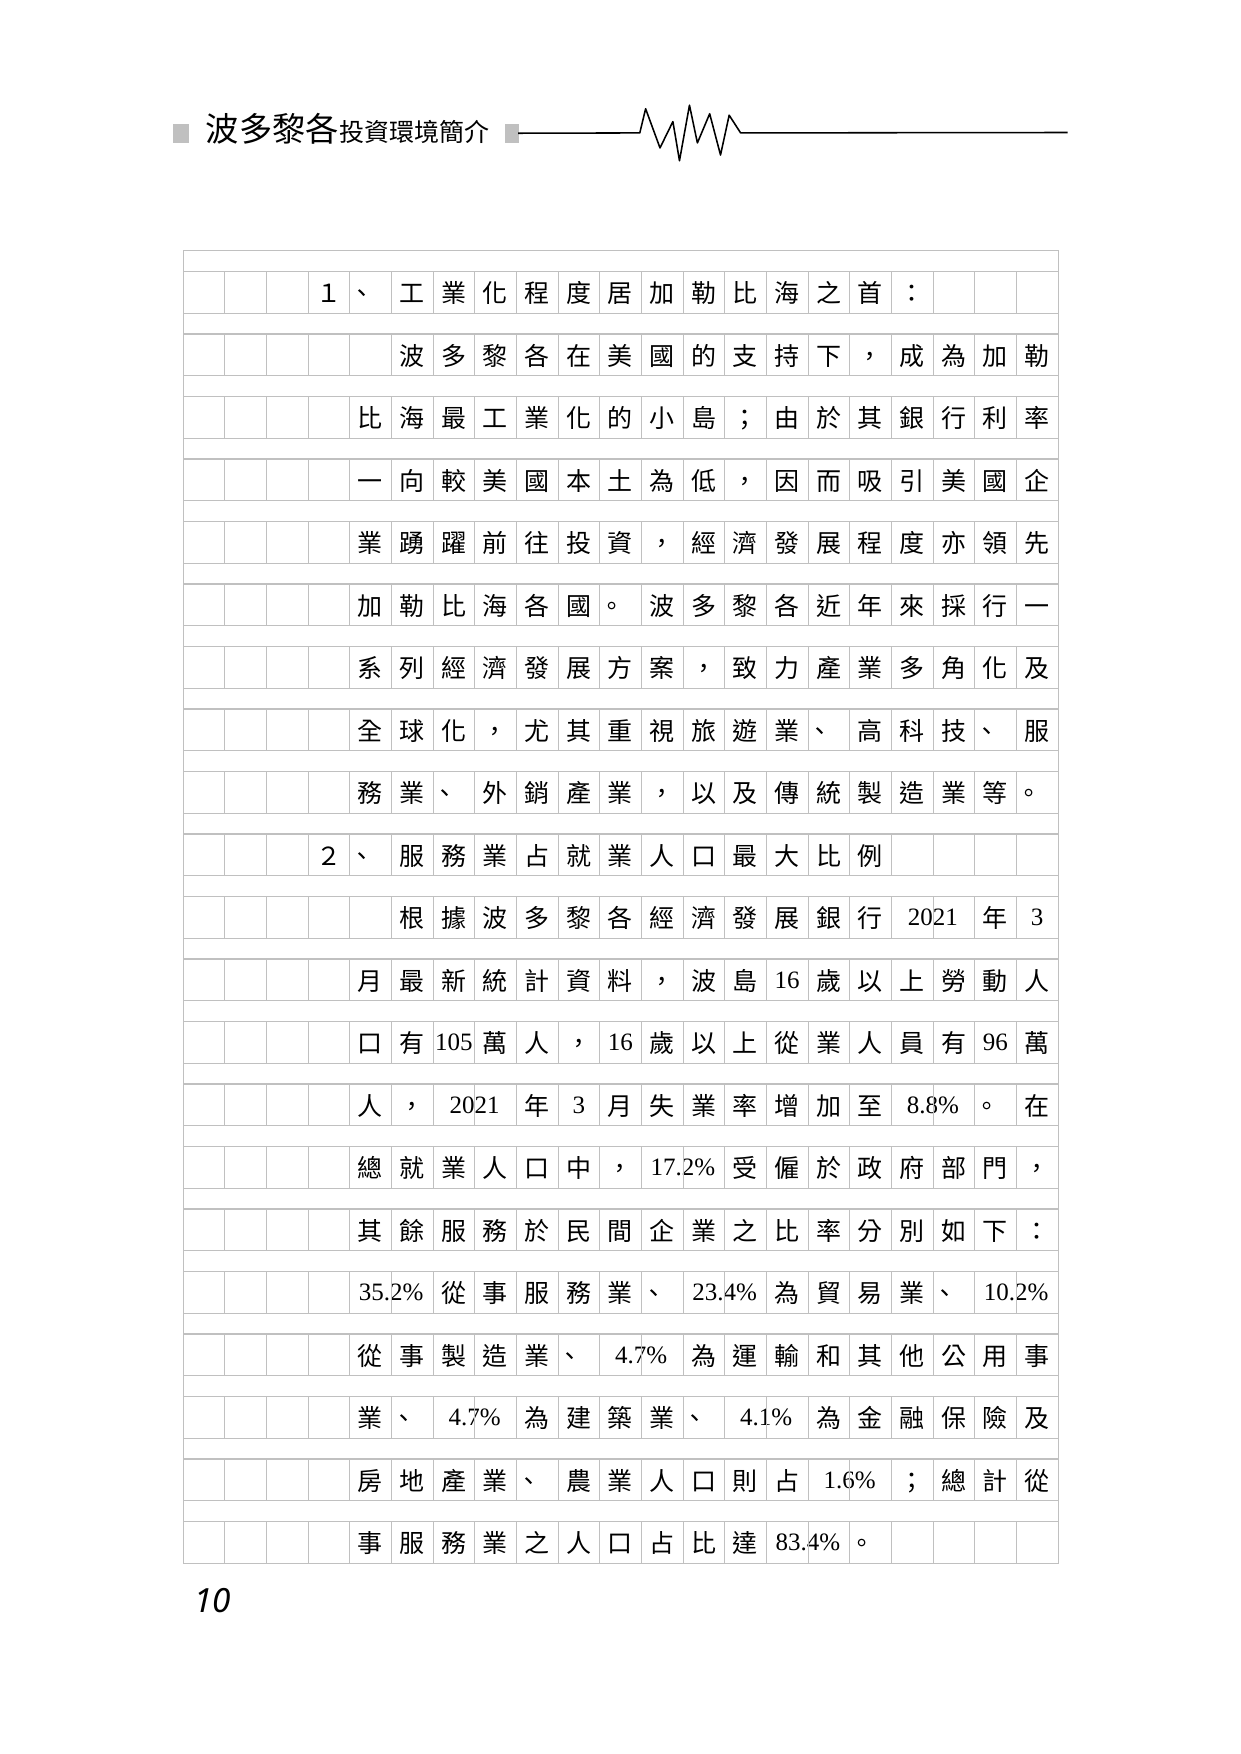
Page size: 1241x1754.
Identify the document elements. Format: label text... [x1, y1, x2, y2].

text 波多黎各在美國的支持下，成為加勒比海最工業化的小島；由於其銀行利率一向較美國本土為低，因而吸引美國企業踴躍前往投資，經濟發展程度亦領先加勒比海各國。波多黎各近年來採行一系列經濟發展方案，致力產業多角化及全球化，尤其重視旅遊業、高科技、服務業、外銷產業，以及傳統製造業等。 [330, 564, 1058, 583]
text 服 [392, 835, 433, 875]
text [975, 835, 1016, 875]
text [281, 814, 1058, 833]
text １、工業化程度居加勒比海之首： [767, 272, 808, 313]
text [1017, 835, 1058, 875]
text １、工業化程度居加勒比海之首： [434, 272, 474, 313]
text １、工業化程度居加勒比海之首： [1017, 272, 1058, 313]
text 根據波多黎各經濟發展銀行2021年3月最新統計資料，波島16歲以上勞動人口有105萬人，16歲以上從業人員有96萬人，2021年3月失業率增加至8.8%。在總就業人口中，17.2%受僱於政府部門，其餘服務於民間企業之比率分別如下：35.2%從事服務業、23.4%為貿易業、10.2%從事製造業、4.7%為運輸和其他公用事業、4.7%為建築業、4.1%為金融保險及房地產業、農業人口則占1.6%；總計從事服務業之人口占比達83.4%。 [330, 1189, 1058, 1208]
text 波多黎各在美國的支持下，成為加勒比海最工業化的小島；由於其銀行利率一向較美國本土為低，因而吸引美國企業踴躍前往投資，經濟發展程度亦領先加勒比海各國。波多黎各近年來採行一系列經濟發展方案，致力產業多角化及全球化，尤其重視旅遊業、高科技、服務業、外銷產業，以及傳統製造業等。 [330, 689, 1058, 708]
text １、工業化程度居加勒比海之首： [517, 272, 558, 313]
text 根據波多黎各經濟發展銀行2021年3月最新統計資料，波島16歲以上勞動人口有105萬人，16歲以上從業人員有96萬人，2021年3月失業率增加至8.8%。在總就業人口中，17.2%受僱於政府部門，其餘服務於民間企業之比率分別如下：35.2%從事服務業、23.4%為貿易業、10.2%從事製造業、4.7%為運輸和其他公用事業、4.7%為建築業、4.1%為金融保險及房地產業、農業人口則占1.6%；總計從事服務業之人口占比達83.4%。 [330, 1001, 1058, 1021]
text 業 [600, 835, 641, 875]
text １、工業化程度居加勒比海之首： [392, 272, 433, 313]
text １、工業化程度居加勒比海之首： [850, 272, 891, 313]
text １、工業化程度居加勒比海之首： [600, 272, 641, 313]
text ２ [309, 835, 349, 875]
text [934, 835, 974, 875]
text 大 [767, 835, 808, 875]
text 最 [725, 835, 766, 875]
text １、工業化程度居加勒比海之首： [809, 272, 849, 313]
text 務 [434, 835, 474, 875]
text １、工業化程度居加勒比海之首： [309, 272, 349, 313]
text 業 [475, 835, 516, 875]
text [281, 835, 308, 875]
text 根據波多黎各經濟發展銀行2021年3月最新統計資料，波島16歲以上勞動人口有105萬人，16歲以上從業人員有96萬人，2021年3月失業率增加至8.8%。在總就業人口中，17.2%受僱於政府部門，其餘服務於民間企業之比率分別如下：35.2%從事服務業、23.4%為貿易業、10.2%從事製造業、4.7%為運輸和其他公用事業、4.7%為建築業、4.1%為金融保險及房地產業、農業人口則占1.6%；總計從事服務業之人口占比達83.4%。 [330, 1064, 1058, 1083]
text 比 [809, 835, 849, 875]
text １、工業化程度居加勒比海之首： [281, 272, 308, 313]
text 就 [559, 835, 599, 875]
text 占 [517, 835, 558, 875]
text １、工業化程度居加勒比海之首： [559, 272, 599, 313]
text 根據波多黎各經濟發展銀行2021年3月最新統計資料，波島16歲以上勞動人口有105萬人，16歲以上從業人員有96萬人，2021年3月失業率增加至8.8%。在總就業人口中，17.2%受僱於政府部門，其餘服務於民間企業之比率分別如下：35.2%從事服務業、23.4%為貿易業、10.2%從事製造業、4.7%為運輸和其他公用事業、4.7%為建築業、4.1%為金融保險及房地產業、農業人口則占1.6%；總計從事服務業之人口占比達83.4%。 [330, 939, 1058, 958]
text 根據波多黎各經濟發展銀行2021年3月最新統計資料，波島16歲以上勞動人口有105萬人，16歲以上從業人員有96萬人，2021年3月失業率增加至8.8%。在總就業人口中，17.2%受僱於政府部門，其餘服務於民間企業之比率分別如下：35.2%從事服務業、23.4%為貿易業、10.2%從事製造業、4.7%為運輸和其他公用事業、4.7%為建築業、4.1%為金融保險及房地產業、農業人口則占1.6%；總計從事服務業之人口占比達83.4%。 [330, 1501, 1058, 1521]
text 根據波多黎各經濟發展銀行2021年3月最新統計資料，波島16歲以上勞動人口有105萬人，16歲以上從業人員有96萬人，2021年3月失業率增加至8.8%。在總就業人口中，17.2%受僱於政府部門，其餘服務於民間企業之比率分別如下：35.2%從事服務業、23.4%為貿易業、10.2%從事製造業、4.7%為運輸和其他公用事業、4.7%為建築業、4.1%為金融保險及房地產業、農業人口則占1.6%；總計從事服務業之人口占比達83.4%。 [330, 1251, 1058, 1271]
text 根據波多黎各經濟發展銀行2021年3月最新統計資料，波島16歲以上勞動人口有105萬人，16歲以上從業人員有96萬人，2021年3月失業率增加至8.8%。在總就業人口中，17.2%受僱於政府部門，其餘服務於民間企業之比率分別如下：35.2%從事服務業、23.4%為貿易業、10.2%從事製造業、4.7%為運輸和其他公用事業、4.7%為建築業、4.1%為金融保險及房地產業、農業人口則占1.6%；總計從事服務業之人口占比達83.4%。 [330, 876, 1058, 896]
text 口 [684, 835, 724, 875]
text 根據波多黎各經濟發展銀行2021年3月最新統計資料，波島16歲以上勞動人口有105萬人，16歲以上從業人員有96萬人，2021年3月失業率增加至8.8%。在總就業人口中，17.2%受僱於政府部門，其餘服務於民間企業之比率分別如下：35.2%從事服務業、23.4%為貿易業、10.2%從事製造業、4.7%為運輸和其他公用事業、4.7%為建築業、4.1%為金融保險及房地產業、農業人口則占1.6%；總計從事服務業之人口占比達83.4%。 [330, 1126, 1058, 1146]
text 波多黎各在美國的支持下，成為加勒比海最工業化的小島；由於其銀行利率一向較美國本土為低，因而吸引美國企業踴躍前往投資，經濟發展程度亦領先加勒比海各國。波多黎各近年來採行一系列經濟發展方案，致力產業多角化及全球化，尤其重視旅遊業、高科技、服務業、外銷產業，以及傳統製造業等。 [330, 314, 1058, 333]
text １、工業化程度居加勒比海之首： [725, 272, 766, 313]
text 波多黎各在美國的支持下，成為加勒比海最工業化的小島；由於其銀行利率一向較美國本土為低，因而吸引美國企業踴躍前往投資，經濟發展程度亦領先加勒比海各國。波多黎各近年來採行一系列經濟發展方案，致力產業多角化及全球化，尤其重視旅遊業、高科技、服務業、外銷產業，以及傳統製造業等。 [330, 501, 1058, 521]
text 根據波多黎各經濟發展銀行2021年3月最新統計資料，波島16歲以上勞動人口有105萬人，16歲以上從業人員有96萬人，2021年3月失業率增加至8.8%。在總就業人口中，17.2%受僱於政府部門，其餘服務於民間企業之比率分別如下：35.2%從事服務業、23.4%為貿易業、10.2%從事製造業、4.7%為運輸和其他公用事業、4.7%為建築業、4.1%為金融保險及房地產業、農業人口則占1.6%；總計從事服務業之人口占比達83.4%。 [330, 1376, 1058, 1396]
text [892, 835, 933, 875]
text 波多黎各在美國的支持下，成為加勒比海最工業化的小島；由於其銀行利率一向較美國本土為低，因而吸引美國企業踴躍前往投資，經濟發展程度亦領先加勒比海各國。波多黎各近年來採行一系列經濟發展方案，致力產業多角化及全球化，尤其重視旅遊業、高科技、服務業、外銷產業，以及傳統製造業等。 [330, 376, 1058, 396]
text 波多黎各在美國的支持下，成為加勒比海最工業化的小島；由於其銀行利率一向較美國本土為低，因而吸引美國企業踴躍前往投資，經濟發展程度亦領先加勒比海各國。波多黎各近年來採行一系列經濟發展方案，致力產業多角化及全球化，尤其重視旅遊業、高科技、服務業、外銷產業，以及傳統製造業等。 [330, 751, 1058, 771]
text １、工業化程度居加勒比海之首： [934, 272, 974, 313]
text １、工業化程度居加勒比海之首： [975, 272, 1016, 313]
text １、工業化程度居加勒比海之首： [475, 272, 516, 313]
text 例 [850, 835, 891, 875]
text 波多黎各在美國的支持下，成為加勒比海最工業化的小島；由於其銀行利率一向較美國本土為低，因而吸引美國企業踴躍前往投資，經濟發展程度亦領先加勒比海各國。波多黎各近年來採行一系列經濟發展方案，致力產業多角化及全球化，尤其重視旅遊業、高科技、服務業、外銷產業，以及傳統製造業等。 [330, 626, 1058, 646]
text 波多黎各在美國的支持下，成為加勒比海最工業化的小島；由於其銀行利率一向較美國本土為低，因而吸引美國企業踴躍前往投資，經濟發展程度亦領先加勒比海各國。波多黎各近年來採行一系列經濟發展方案，致力產業多角化及全球化，尤其重視旅遊業、高科技、服務業、外銷產業，以及傳統製造業等。 [330, 439, 1058, 458]
text １、工業化程度居加勒比海之首： [892, 272, 933, 313]
text 人 [642, 835, 683, 875]
text １、工業化程度居加勒比海之首： [642, 272, 683, 313]
text 根據波多黎各經濟發展銀行2021年3月最新統計資料，波島16歲以上勞動人口有105萬人，16歲以上從業人員有96萬人，2021年3月失業率增加至8.8%。在總就業人口中，17.2%受僱於政府部門，其餘服務於民間企業之比率分別如下：35.2%從事服務業、23.4%為貿易業、10.2%從事製造業、4.7%為運輸和其他公用事業、4.7%為建築業、4.1%為金融保險及房地產業、農業人口則占1.6%；總計從事服務業之人口占比達83.4%。 [330, 1439, 1058, 1458]
text 、 [350, 835, 391, 875]
text １、工業化程度居加勒比海之首： [684, 272, 724, 313]
text １、工業化程度居加勒比海之首： [281, 251, 1058, 271]
text 根據波多黎各經濟發展銀行2021年3月最新統計資料，波島16歲以上勞動人口有105萬人，16歲以上從業人員有96萬人，2021年3月失業率增加至8.8%。在總就業人口中，17.2%受僱於政府部門，其餘服務於民間企業之比率分別如下：35.2%從事服務業、23.4%為貿易業、10.2%從事製造業、4.7%為運輸和其他公用事業、4.7%為建築業、4.1%為金融保險及房地產業、農業人口則占1.6%；總計從事服務業之人口占比達83.4%。 [330, 1314, 1058, 1333]
text １、工業化程度居加勒比海之首： [350, 272, 391, 313]
